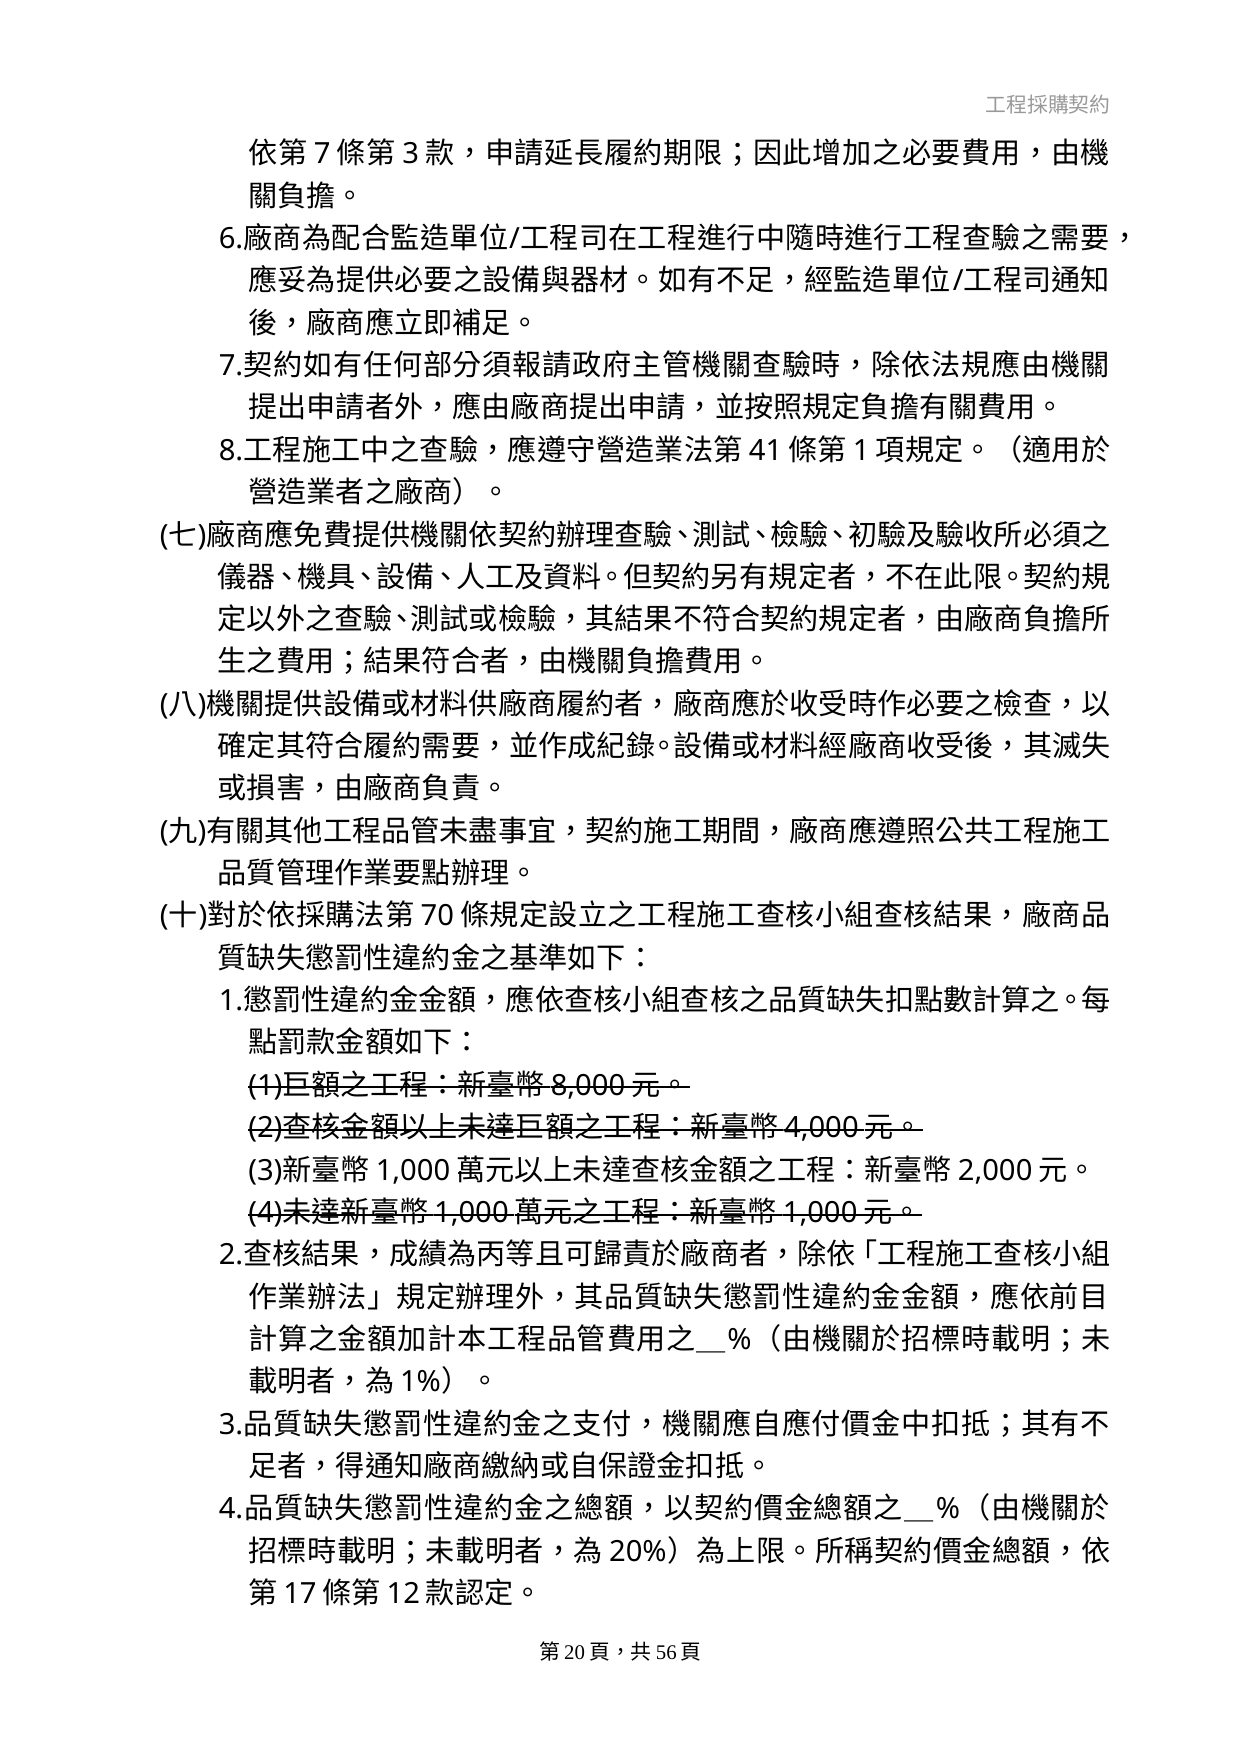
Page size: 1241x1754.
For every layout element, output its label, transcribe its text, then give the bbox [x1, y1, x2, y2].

text 1.懲罰性違約金金額，應依查核小組查核之品質缺失扣點數計算之。每點罰款金額如下： [218, 977, 1110, 1061]
text (4)未達新臺幣1,000萬元之工程：新臺幣1,000元。 [248, 1188, 1110, 1231]
text 6.廠商為配合監造單位/工程司在工程進行中隨時進行工程查驗之需要，應妥為提供必要之設備與器材。如有不足，經監造單位/工程司通知後，廠商應立即補足。 [218, 214, 1110, 342]
text (八)機關提供設備或材料供廠商履約者，廠商應於收受時作必要之檢查，以確定其符合履約需要，並作成紀錄。設備或材料經廠商收受後，其滅失或損害，由廠商負責。 [159, 680, 1110, 807]
text (十)對於依採購法第70條規定設立之工程施工查核小組查核結果，廠商品質缺失懲罰性違約金之基準如下： [159, 892, 1110, 977]
text (2)查核金額以上未達巨額之工程：新臺幣4,000元。 [248, 1104, 1110, 1146]
text 3.品質缺失懲罰性違約金之支付，機關應自應付價金中扣抵；其有不足者，得通知廠商繳納或自保證金扣抵。 [218, 1400, 1110, 1485]
text (3)新臺幣1,000萬元以上未達查核金額之工程：新臺幣2,000元。 [248, 1146, 1110, 1188]
text 7.契約如有任何部分須報請政府主管機關查驗時，除依法規應由機關提出申請者外，應由廠商提出申請，並按照規定負擔有關費用。 [218, 342, 1110, 426]
text 8.工程施工中之查驗，應遵守營造業法第41條第1項規定。（適用於營造業者之廠商）。 [218, 426, 1110, 511]
text 依第7條第3款，申請延長履約期限；因此增加之必要費用，由機關負擔。 [218, 130, 1110, 214]
text (九)有關其他工程品管未盡事宜，契約施工期間，廠商應遵照公共工程施工品質管理作業要點辦理。 [159, 807, 1110, 892]
text 4.品質缺失懲罰性違約金之總額，以契約價金總額之＿%（由機關於招標時載明；未載明者，為20%）為上限。所稱契約價金總額，依第17條第12款認定。 [218, 1485, 1110, 1612]
text (七)廠商應免費提供機關依契約辦理查驗、測試、檢驗、初驗及驗收所必須之儀器、機具、設備、人工及資料。但契約另有規定者，不在此限。契約規定以外之查驗、測試或檢驗，其結果不符合契約規定者，由廠商負擔所生之費用；結果符合者，由機關負擔費用。 [159, 511, 1110, 680]
text (1)巨額之工程：新臺幣8,000元。 [248, 1061, 1110, 1104]
text 2.查核結果，成績為丙等且可歸責於廠商者，除依「工程施工查核小組作業辦法」規定辦理外，其品質缺失懲罰性違約金金額，應依前目計算之金額加計本工程品管費用之＿%（由機關於招標時載明；未載明者，為1%）。 [218, 1231, 1110, 1400]
